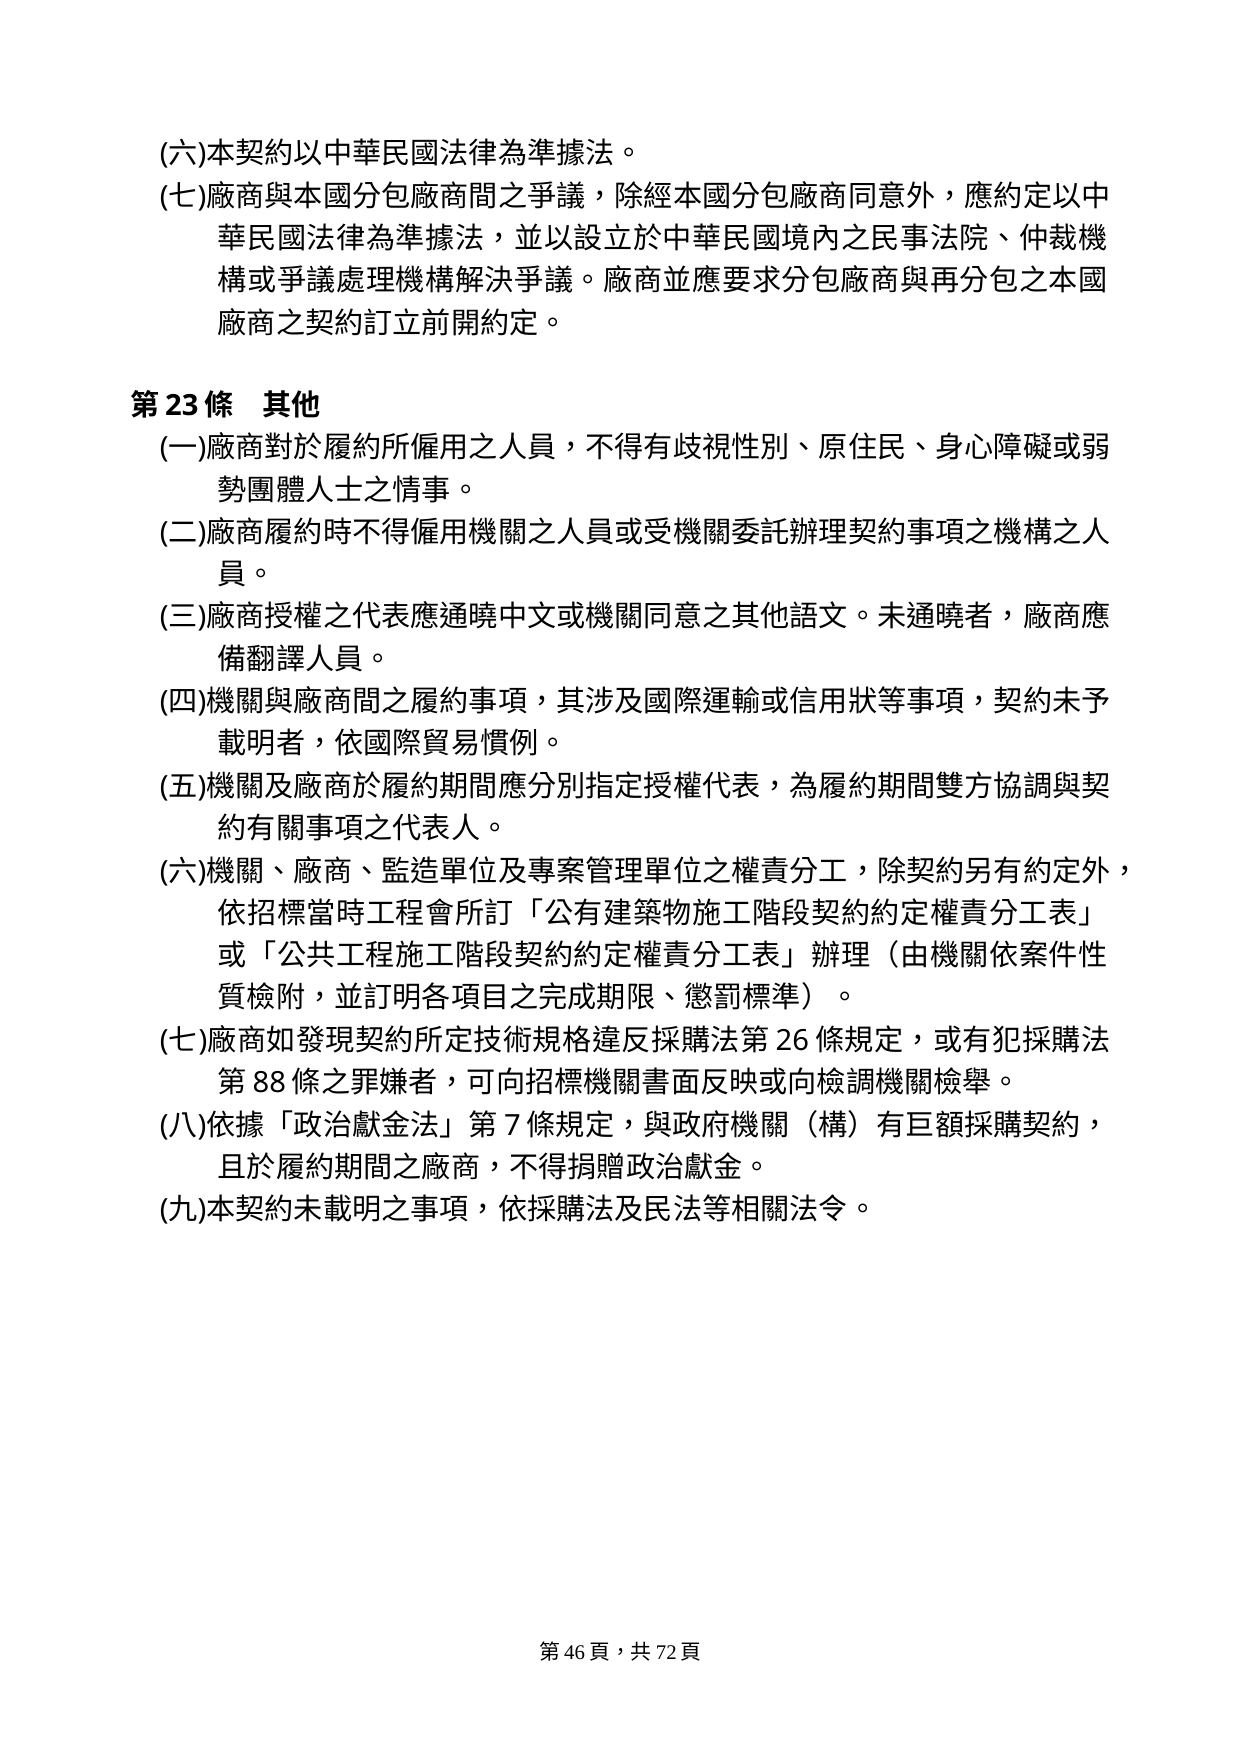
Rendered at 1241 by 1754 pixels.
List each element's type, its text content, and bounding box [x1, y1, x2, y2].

text (四)機關與廠商間之履約事項，其涉及國際運輸或信用狀等事項，契約未予載明者，依國際貿易慣例。 [159, 678, 1110, 762]
text (七)廠商與本國分包廠商間之爭議，除經本國分包廠商同意外，應約定以中華民國法律為準據法，並以設立於中華民國境內之民事法院、仲裁機構或爭議處理機構解決爭議。廠商並應要求分包廠商與再分包之本國廠商之契約訂立前開約定。 [159, 172, 1110, 342]
text (二)廠商履約時不得僱用機關之人員或受機關委託辦理契約事項之機構之人員。 [159, 508, 1110, 593]
text (一)廠商對於履約所僱用之人員，不得有歧視性別、原住民、身心障礙或弱勢團體人士之情事。 [159, 424, 1110, 508]
text (六)本契約以中華民國法律為準據法。 [159, 130, 1110, 172]
text (七)廠商如發現契約所定技術規格違反採購法第26條規定，或有犯採購法第88條之罪嫌者，可向招標機關書面反映或向檢調機關檢舉。 [159, 1016, 1110, 1101]
text (三)廠商授權之代表應通曉中文或機關同意之其他語文。未通曉者，廠商應備翻譯人員。 [159, 593, 1110, 678]
text (九)本契約未載明之事項，依採購法及民法等相關法令。 [159, 1186, 1110, 1228]
text (八)依據「政治獻金法」第7條規定，與政府機關（構）有巨額採購契約，且於履約期間之廠商，不得捐贈政治獻金。 [159, 1101, 1110, 1186]
text (五)機關及廠商於履約期間應分別指定授權代表，為履約期間雙方協調與契約有關事項之代表人。 [159, 762, 1110, 847]
text (六)機關、廠商、監造單位及專案管理單位之權責分工，除契約另有約定外，依招標當時工程會所訂「公有建築物施工階段契約約定權責分工表」或「公共工程施工階段契約約定權責分工表」辦理（由機關依案件性質檢附，並訂明各項目之完成期限、懲罰標準）。 [159, 847, 1110, 1016]
text 第23條 其他 [130, 381, 1110, 424]
